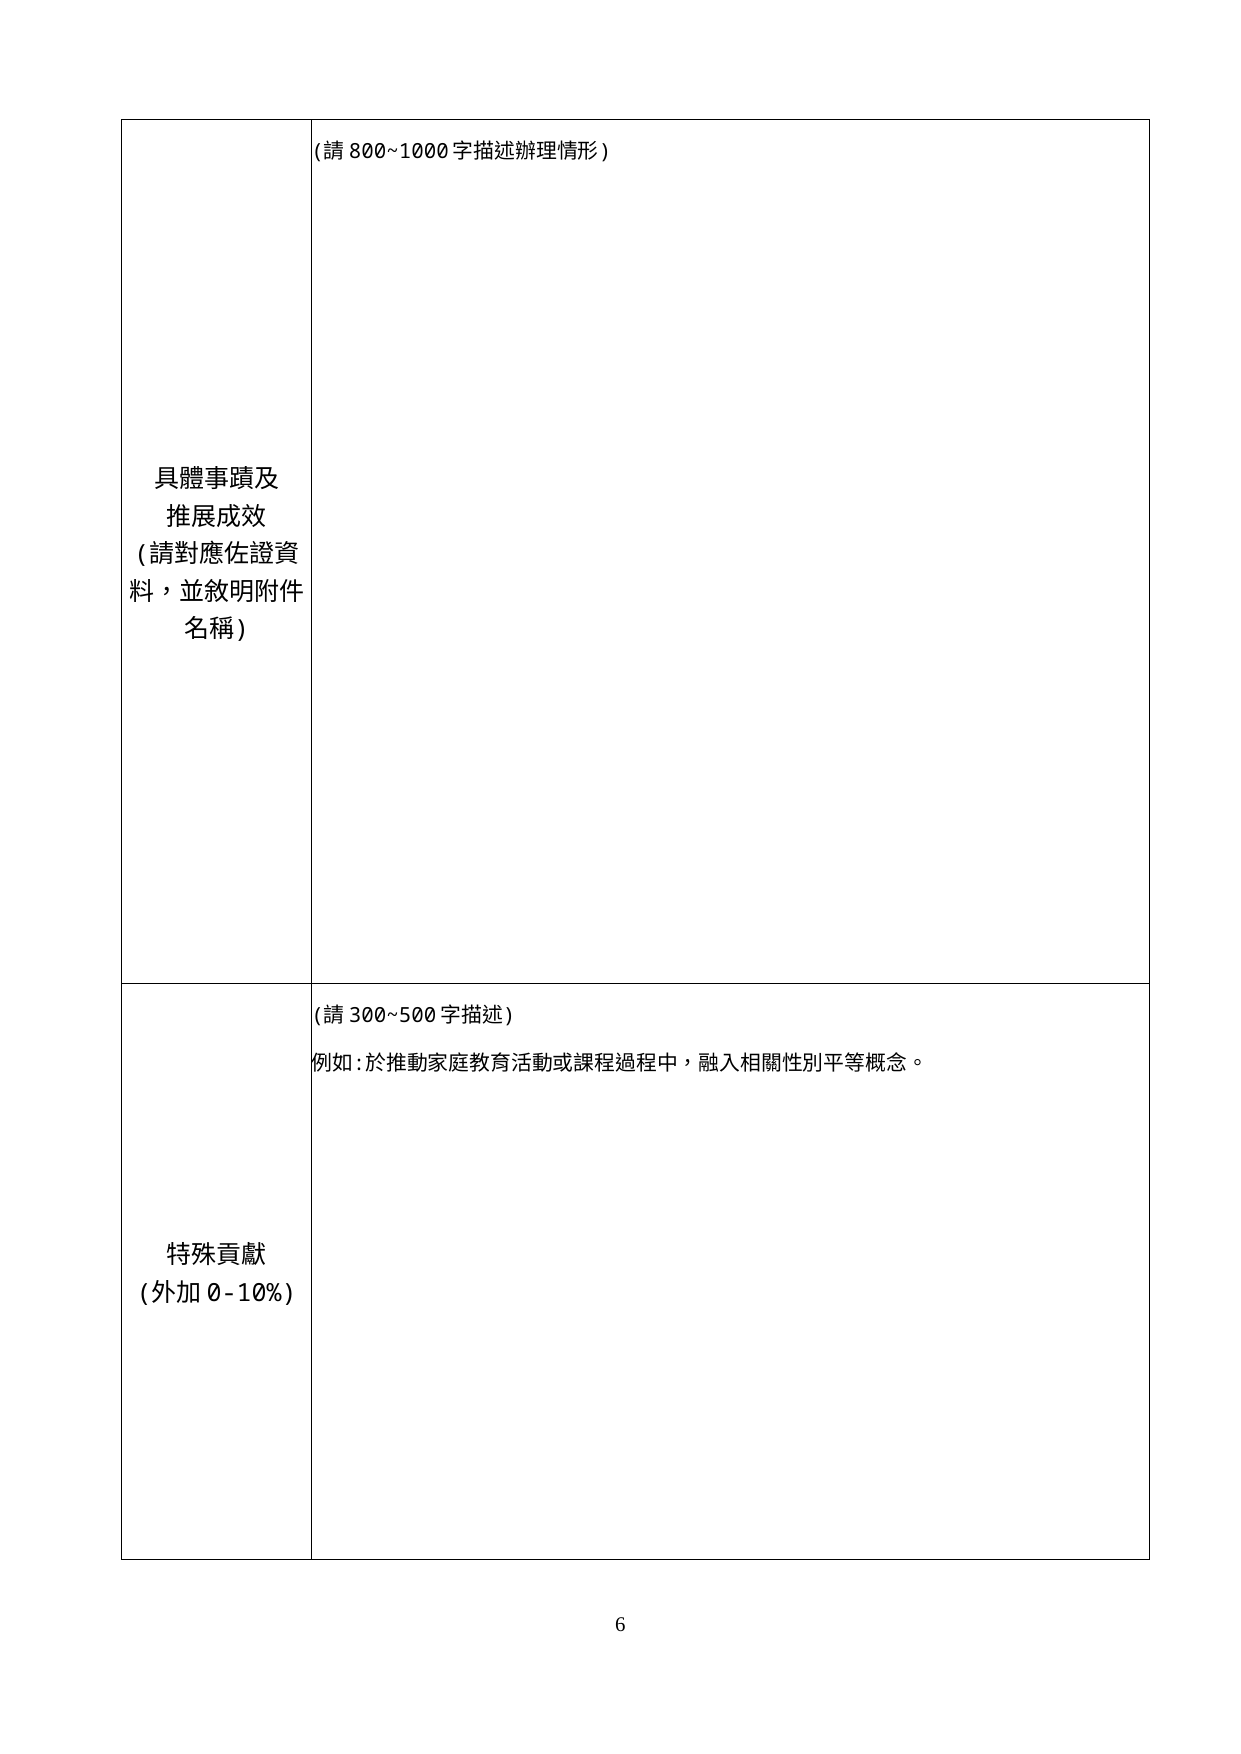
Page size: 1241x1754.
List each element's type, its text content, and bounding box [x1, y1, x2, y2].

table_cell 具體事蹟及 推展成效 (請對應佐證資料，並敘明附件名稱) [122, 120, 311, 983]
table_cell 特殊貢獻 (外加0-10%) [122, 984, 311, 1559]
table_cell (請800~1000字描述辦理情形) [312, 120, 1149, 983]
table_cell (請300~500字描述) 例如:於推動家庭教育活動或課程過程中，融入相關性別平等概念。 [312, 984, 1149, 1559]
